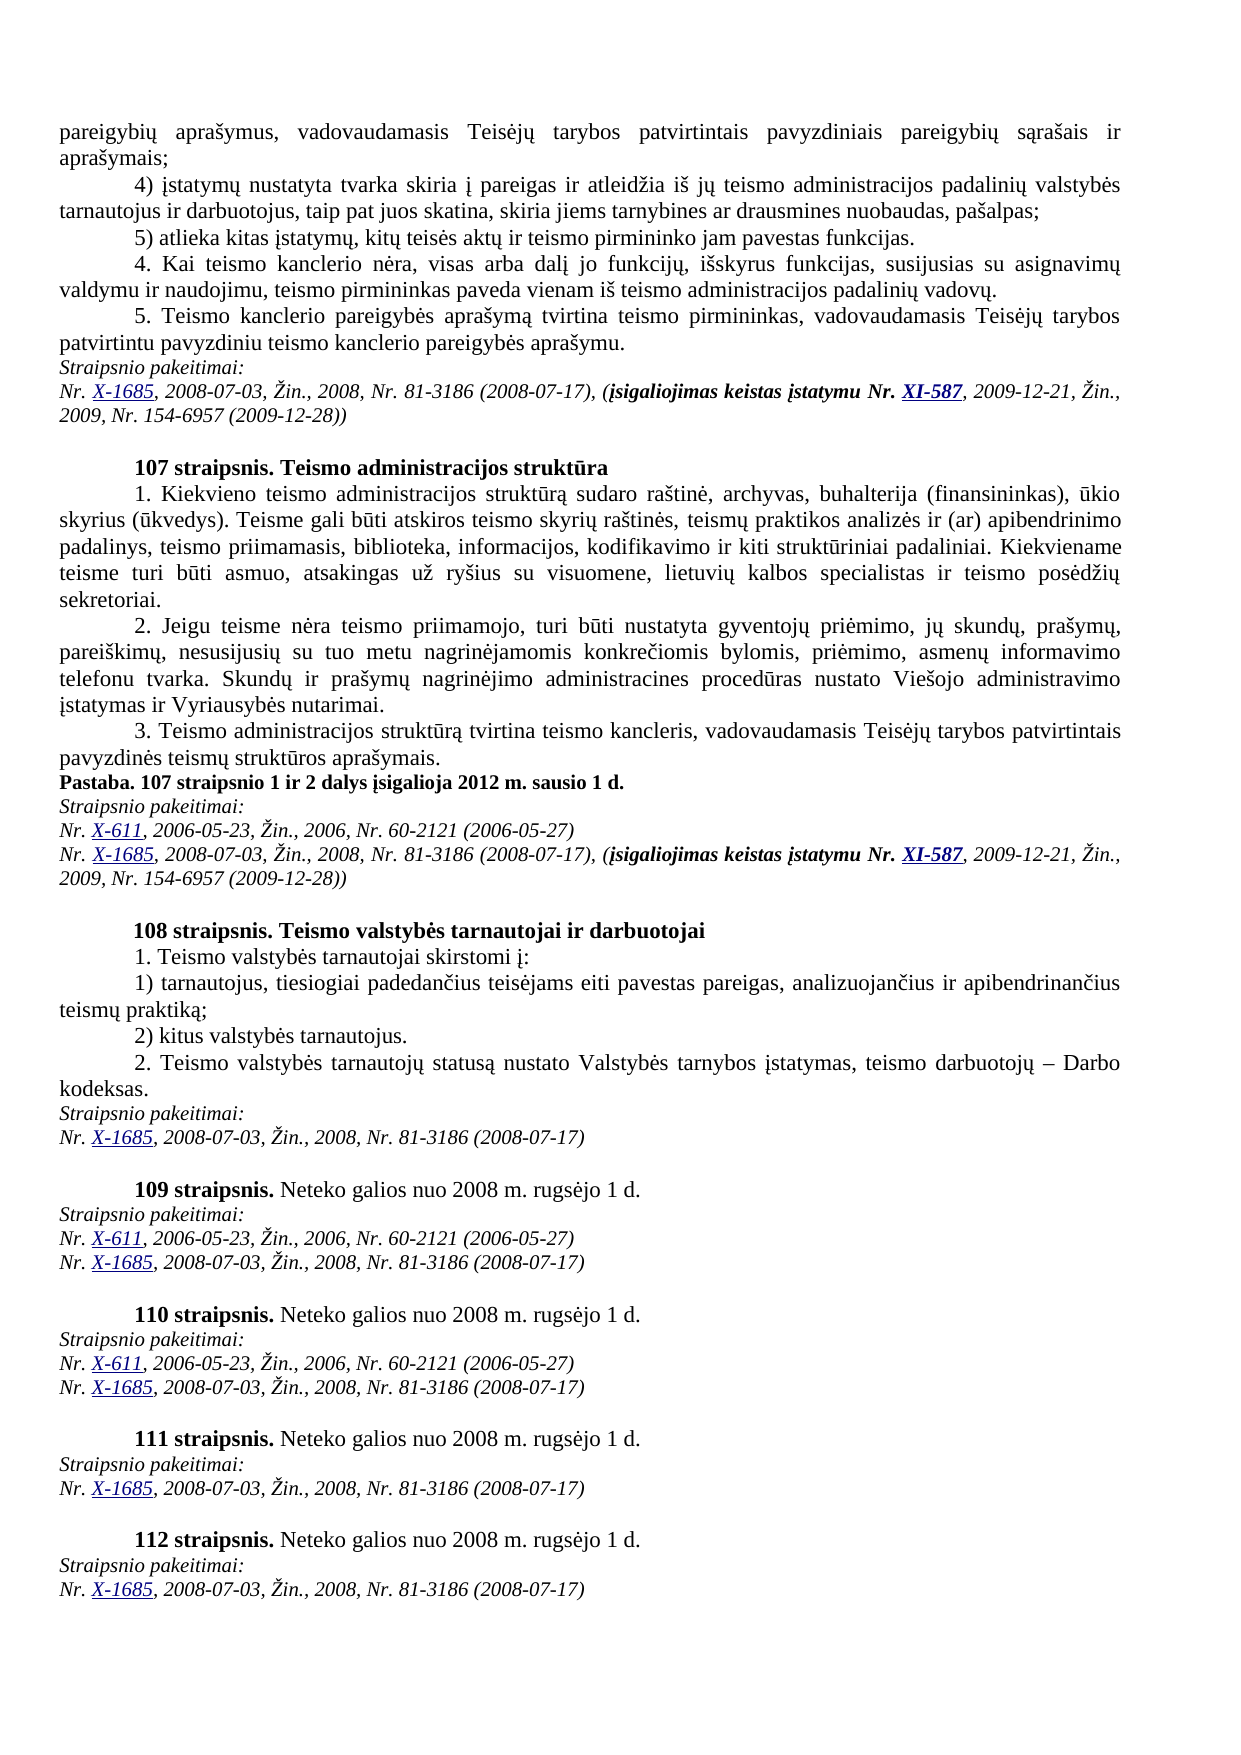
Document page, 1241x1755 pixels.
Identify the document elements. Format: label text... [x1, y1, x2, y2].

text Pastaba. 107 straipsnio 1 ir 2 dalys įsigalioja 2012 m. sausio 1 d. [59, 770, 1122, 794]
text pareigybių aprašymus, vadovaudamasis Teisėjų tarybos patvirtintais pavyzdiniais pareigybių sąrašais ir aprašymais; [59, 118, 1122, 171]
text Straipsnio pakeitimai: [59, 355, 1122, 379]
text 2. Teismo valstybės tarnautojų statusą nustato Valstybės tarnybos įstatymas, teismo darbuotojų – Darbo kodeksas. [59, 1048, 1122, 1101]
text Nr. X-1685, 2008-07-03, Žin., 2008, Nr. 81-3186 (2008-07-17) [59, 1125, 1122, 1149]
text 5) atlieka kitas įstatymų, kitų teisės aktų ir teismo pirmininko jam pavestas funkcijas. [59, 223, 1122, 250]
text 109 straipsnis. Neteko galios nuo 2008 m. rugsėjo 1 d. [59, 1176, 1122, 1202]
text Nr. X-611, 2006-05-23, Žin., 2006, Nr. 60-2121 (2006-05-27) [59, 1226, 1122, 1250]
text Nr. X-1685, 2008-07-03, Žin., 2008, Nr. 81-3186 (2008-07-17) [59, 1577, 1122, 1601]
text 2) kitus valstybės tarnautojus. [59, 1022, 1122, 1048]
text Straipsnio pakeitimai: [59, 1101, 1122, 1125]
text Nr. X-1685, 2008-07-03, Žin., 2008, Nr. 81-3186 (2008-07-17), (įsigaliojimas keistas įstatymu Nr. XI-587, 2009-12-21, Žin., 2009, Nr. 154-6957 (2009-12-28)) [59, 379, 1122, 427]
text 108 straipsnis. Teismo valstybės tarnautojai ir darbuotojai [133, 917, 1122, 943]
text 4) įstatymų nustatyta tvarka skiria į pareigas ir atleidžia iš jų teismo administracijos padalinių valstybės tarnautojus ir darbuotojus, taip pat juos skatina, skiria jiems tarnybines ar drausmines nuobaudas, pašalpas; [59, 171, 1122, 223]
text 110 straipsnis. Neteko galios nuo 2008 m. rugsėjo 1 d. [59, 1301, 1122, 1327]
text Nr. X-1685, 2008-07-03, Žin., 2008, Nr. 81-3186 (2008-07-17), (įsigaliojimas keistas įstatymu Nr. XI-587, 2009-12-21, Žin., 2009, Nr. 154-6957 (2009-12-28)) [59, 842, 1122, 890]
text Nr. X-1685, 2008-07-03, Žin., 2008, Nr. 81-3186 (2008-07-17) [59, 1476, 1122, 1500]
text Nr. X-1685, 2008-07-03, Žin., 2008, Nr. 81-3186 (2008-07-17) [59, 1375, 1122, 1399]
text Straipsnio pakeitimai: [59, 794, 1122, 818]
text Nr. X-611, 2006-05-23, Žin., 2006, Nr. 60-2121 (2006-05-27) [59, 1351, 1122, 1375]
text Straipsnio pakeitimai: [59, 1202, 1122, 1226]
text 1. Teismo valstybės tarnautojai skirstomi į: [59, 943, 1122, 969]
text Nr. X-611, 2006-05-23, Žin., 2006, Nr. 60-2121 (2006-05-27) [59, 818, 1122, 842]
text 1) tarnautojus, tiesiogiai padedančius teisėjams eiti pavestas pareigas, analizuojančius ir apibendrinančius teismų praktiką; [59, 969, 1122, 1022]
text 112 straipsnis. Neteko galios nuo 2008 m. rugsėjo 1 d. [59, 1526, 1122, 1553]
text Nr. X-1685, 2008-07-03, Žin., 2008, Nr. 81-3186 (2008-07-17) [59, 1250, 1122, 1274]
text 107 straipsnis. Teismo administracijos struktūra [59, 454, 1122, 480]
text 4. Kai teismo kanclerio nėra, visas arba dalį jo funkcijų, išskyrus funkcijas, susijusias su asignavimų valdymu ir naudojimu, teismo pirmininkas paveda vienam iš teismo administracijos padalinių vadovų. [59, 250, 1122, 303]
text Straipsnio pakeitimai: [59, 1327, 1122, 1351]
text Straipsnio pakeitimai: [59, 1553, 1122, 1577]
text 2. Jeigu teisme nėra teismo priimamojo, turi būti nustatyta gyventojų priėmimo, jų skundų, prašymų, pareiškimų, nesusijusių su tuo metu nagrinėjamomis konkrečiomis bylomis, priėmimo, asmenų informavimo telefonu tvarka. Skundų ir prašymų nagrinėjimo administracines procedūras nustato Viešojo administravimo įstatymas ir Vyriausybės nutarimai. [59, 612, 1122, 717]
text 1. Kiekvieno teismo administracijos struktūrą sudaro raštinė, archyvas, buhalterija (finansininkas), ūkio skyrius (ūkvedys). Teisme gali būti atskiros teismo skyrių raštinės, teismų praktikos analizės ir (ar) apibendrinimo padalinys, teismo priimamasis, biblioteka, informacijos, kodifikavimo ir kiti struktūriniai padaliniai. Kiekviename teisme turi būti asmuo, atsakingas už ryšius su visuomene, lietuvių kalbos specialistas ir teismo posėdžių sekretoriai. [59, 480, 1122, 612]
text 3. Teismo administracijos struktūrą tvirtina teismo kancleris, vadovaudamasis Teisėjų tarybos patvirtintais pavyzdinės teismų struktūros aprašymais. [59, 717, 1122, 770]
text Straipsnio pakeitimai: [59, 1452, 1122, 1476]
text 111 straipsnis. Neteko galios nuo 2008 m. rugsėjo 1 d. [59, 1426, 1122, 1452]
text 5. Teismo kanclerio pareigybės aprašymą tvirtina teismo pirmininkas, vadovaudamasis Teisėjų tarybos patvirtintu pavyzdiniu teismo kanclerio pareigybės aprašymu. [59, 303, 1122, 355]
